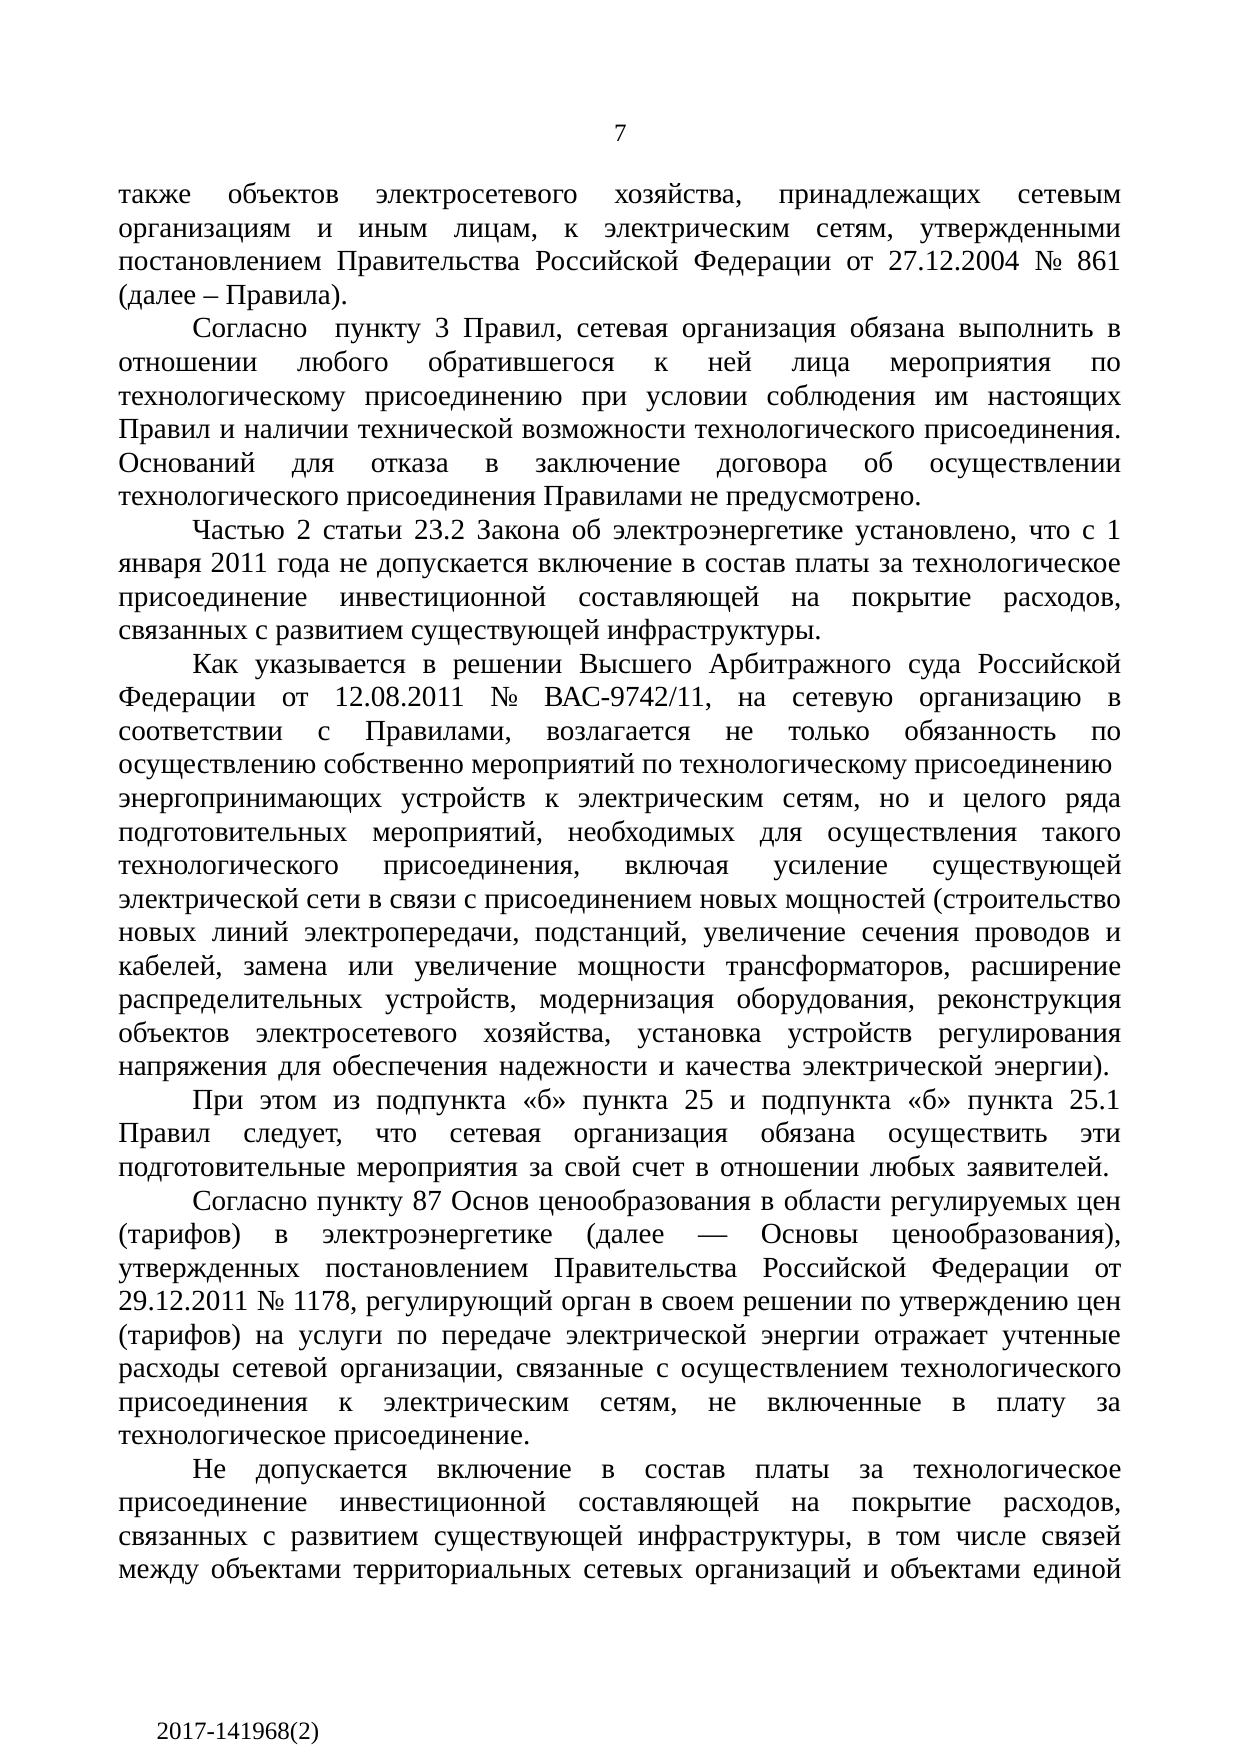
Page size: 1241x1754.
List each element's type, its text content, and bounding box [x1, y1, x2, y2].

text Не допускается включение в состав платы за технологическое присоединение инвестиционной составляющей на покрытие расходов, связанных с развитием существующей инфраструктуры, в том числе связей между объектами территориальных сетевых организаций и объектами единой [118, 1451, 1122, 1585]
text Как указывается в решении Высшего Арбитражного суда Российской Федерации от 12.08.2011 № ВАС-9742/11, на сетевую организацию в соответствии с Правилами, возлагается не только обязанность по осуществлению собственно мероприятий по технологическому присоединению [118, 646, 1122, 780]
text также объектов электросетевого хозяйства, принадлежащих сетевым организациям и иным лицам, к электрическим сетям, утвержденными постановлением Правительства Российской Федерации от 27.12.2004 № 861 (далее – Правила). [118, 176, 1122, 311]
text Частью 2 статьи 23.2 Закона об электроэнергетике установлено, что с 1 января 2011 года не допускается включение в состав платы за технологическое присоединение инвестиционной составляющей на покрытие расходов, связанных с развитием существующей инфраструктуры. [118, 512, 1122, 646]
text энергопринимающих устройств к электрическим сетям, но и целого ряда подготовительных мероприятий, необходимых для осуществления такого технологического присоединения, включая усиление существующей электрической сети в связи с присоединением новых мощностей (строительство новых линий электропередачи, подстанций, увеличение сечения проводов и кабелей, замена или увеличение мощности трансформаторов, расширение распределительных устройств, модернизация оборудования, реконструкция объектов электросетевого хозяйства, установка устройств регулирования напряжения для обеспечения надежности и качества электрической энергии). При этом из подпункта «б» пункта 25 и подпункта «б» пункта 25.1 Правил следует, что сетевая организация обязана осуществить эти подготовительные мероприятия за свой счет в отношении любых заявителей. Согласно пункту 87 Основ ценообразования в области регулируемых цен (тарифов) в электроэнергетике (далее — Основы ценообразования), утвержденных постановлением Правительства Российской Федерации от 29.12.2011 № 1178, регулирующий орган в своем решении по утверждению цен (тарифов) на услуги по передаче электрической энергии отражает учтенные расходы сетевой организации, связанные с осуществлением технологического присоединения к электрическим сетям, не включенные в плату за технологическое присоединение. [118, 780, 1122, 1451]
text Согласно пункту 3 Правил, сетевая организация обязана выполнить в отношении любого обратившегося к ней лица мероприятия по технологическому присоединению при условии соблюдения им настоящих Правил и наличии технической возможности технологического присоединения. Оснований для отказа в заключение договора об осуществлении технологического присоединения Правилами не предусмотрено. [118, 311, 1122, 512]
